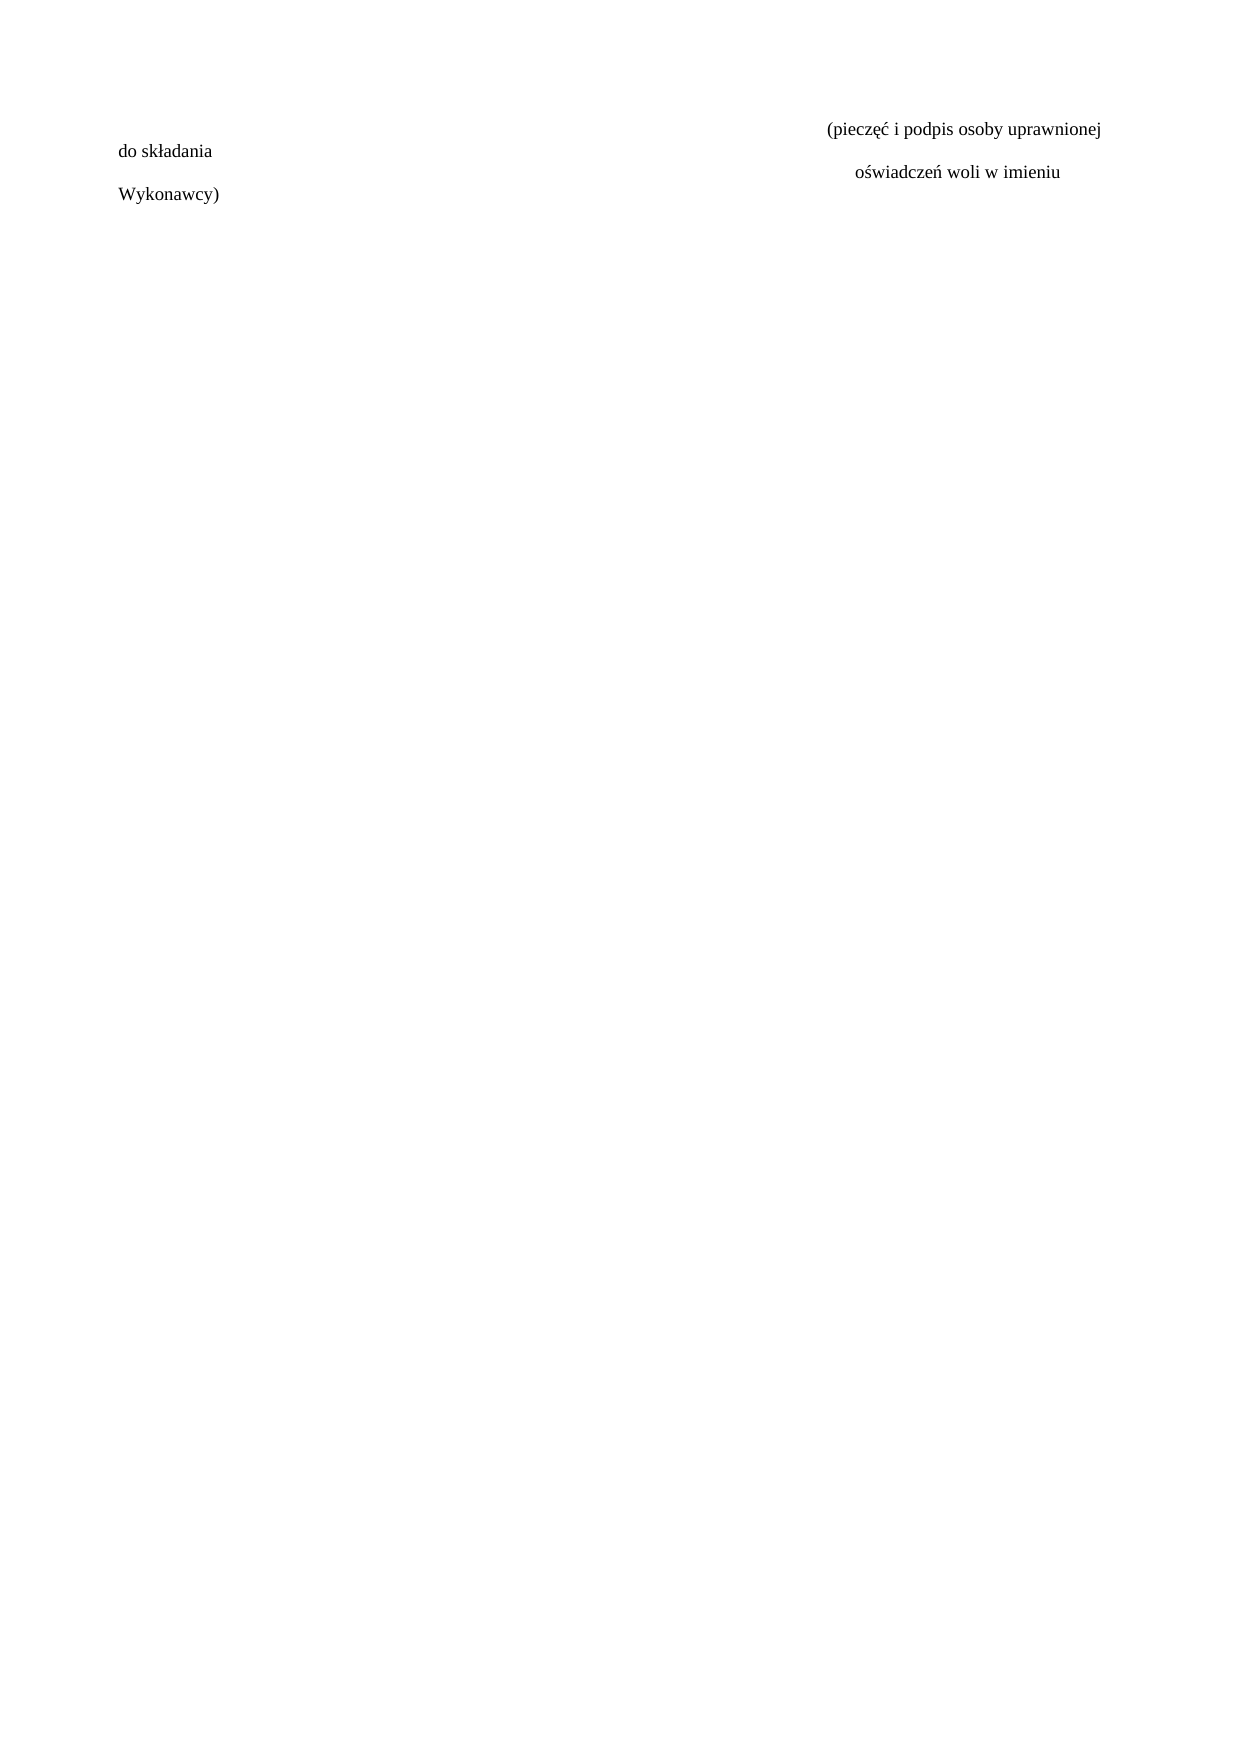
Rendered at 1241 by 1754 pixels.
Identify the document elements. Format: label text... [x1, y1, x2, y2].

text (pieczęć i podpis osoby uprawnionej do składania [118, 118, 1122, 161]
text oświadczeń woli w imieniu Wykonawcy) [118, 161, 1122, 204]
